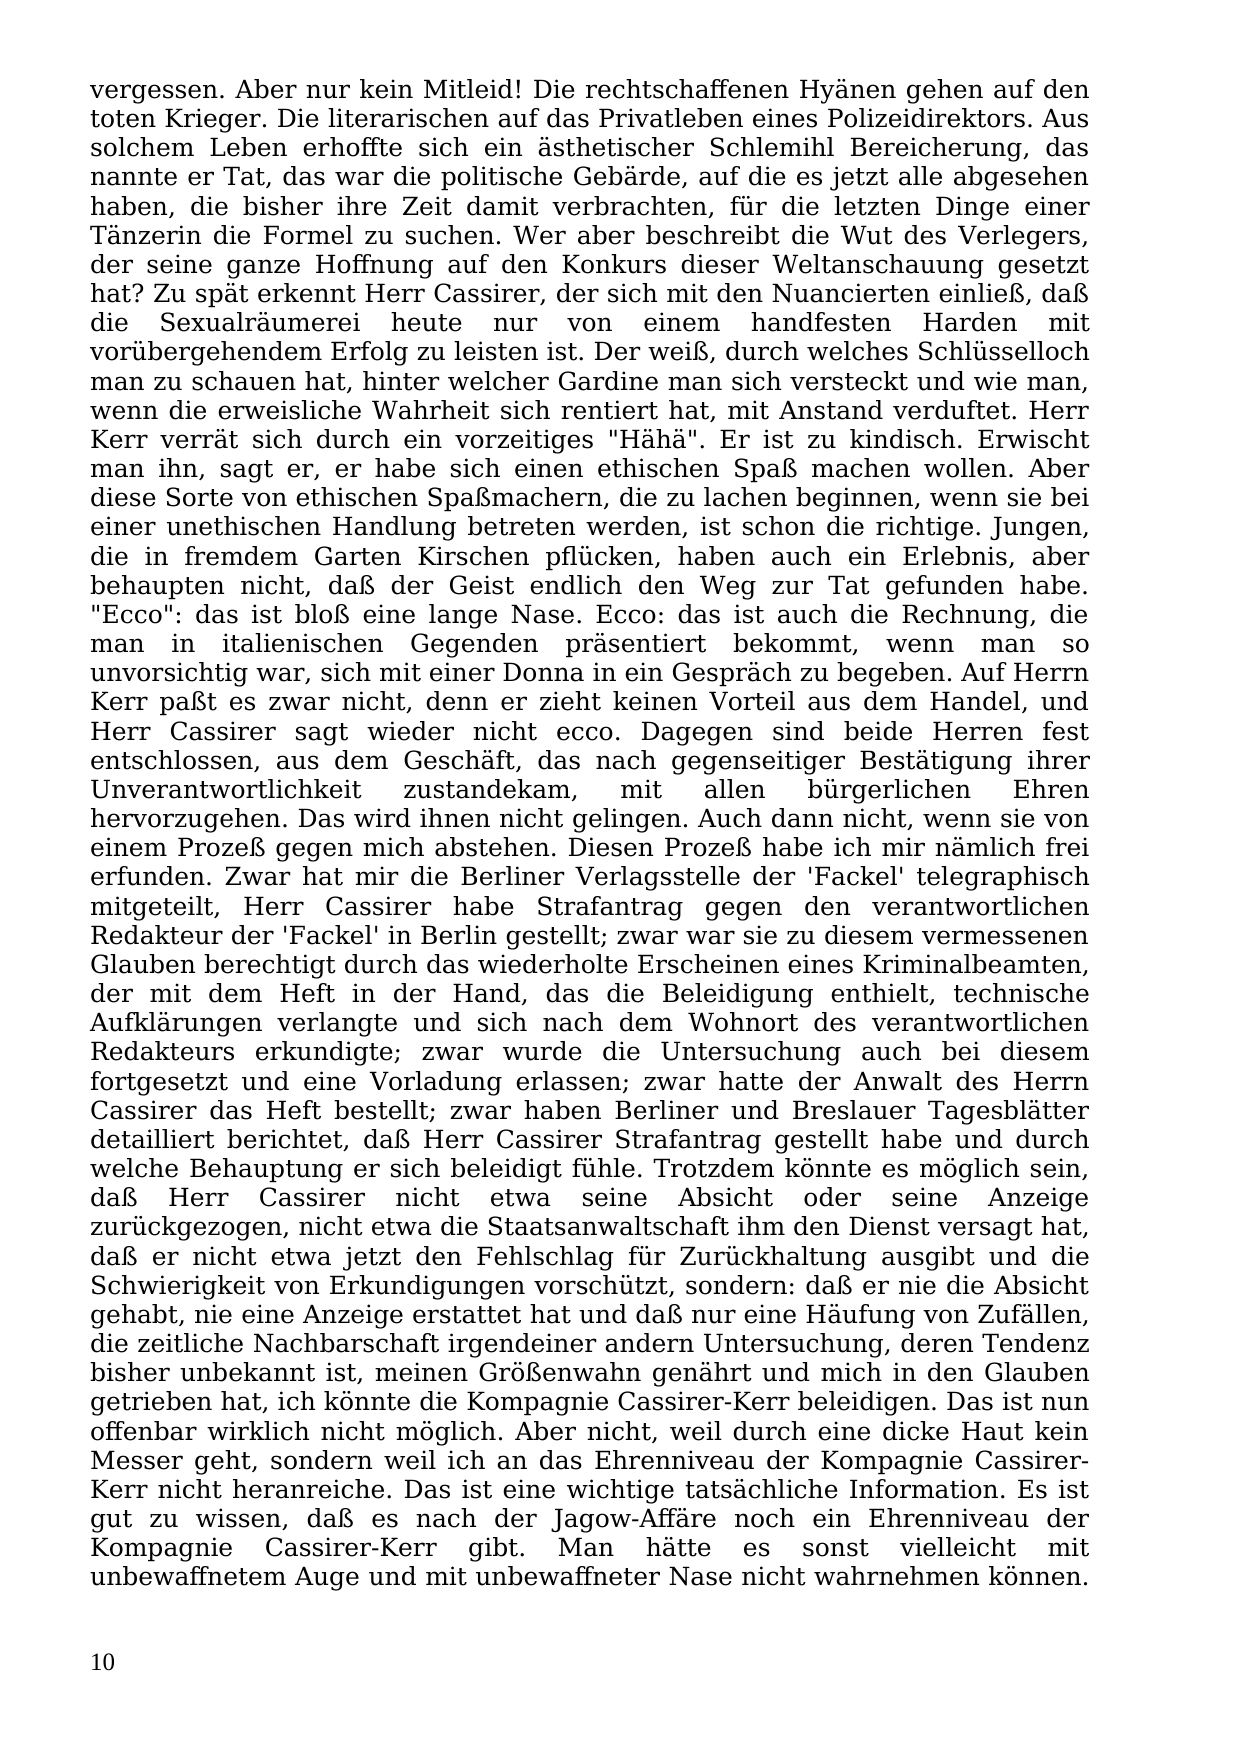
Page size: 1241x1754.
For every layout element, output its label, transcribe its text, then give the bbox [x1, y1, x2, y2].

text vergessen. Aber nur kein Mitleid! Die rechtschaffenen Hyänen gehen auf den toten Krieger. Die literarischen auf das Privatleben eines Polizeidirektors. Aus solchem Leben erhoffte sich ein ästhetischer Schlemihl Bereicherung, das nannte er Tat, das war die politische Gebärde, auf die es jetzt alle abgesehen haben, die bisher ihre Zeit damit verbrachten, für die letzten Dinge einer Tänzerin die Formel zu suchen. Wer aber beschreibt die Wut des Verlegers, der seine ganze Hoffnung auf den Konkurs dieser Weltanschauung gesetzt hat? Zu spät erkennt Herr Cassirer, der sich mit den Nuancierten einließ, daß die Sexualräumerei heute nur von einem handfesten Harden mit vorübergehendem Erfolg zu leisten ist. Der weiß, durch welches Schlüsselloch man zu schauen hat, hinter welcher Gardine man sich versteckt und wie man, wenn die erweisliche Wahrheit sich rentiert hat, mit Anstand verduftet. Herr Kerr verrät sich durch ein vorzeitiges "Hähä". Er ist zu kindisch. Erwischt man ihn, sagt er, er habe sich einen ethischen Spaß machen wollen. Aber diese Sorte von ethischen Spaßmachern, die zu lachen beginnen, wenn sie bei einer unethischen Handlung betreten werden, ist schon die richtige. Jungen, die in fremdem Garten Kirschen pflücken, haben auch ein Erlebnis, aber behaupten nicht, daß der Geist endlich den Weg zur Tat gefunden habe. "Ecco": das ist bloß eine lange Nase. Ecco: das ist auch die Rechnung, die man in italienischen Gegenden präsentiert bekommt, wenn man so unvorsichtig war, sich mit einer Donna in ein Gespräch zu begeben. Auf Herrn Kerr paßt es zwar nicht, denn er zieht keinen Vorteil aus dem Handel, und Herr Cassirer sagt wieder nicht ecco. Dagegen sind beide Herren fest entschlossen, aus dem Geschäft, das nach gegenseitiger Bestätigung ihrer Unverantwortlichkeit zustandekam, mit allen bürgerlichen Ehren hervorzugehen. Das wird ihnen nicht gelingen. Auch dann nicht, wenn sie von einem Prozeß gegen mich abstehen. Diesen Prozeß habe ich mir nämlich frei erfunden. Zwar hat mir die Berliner Verlagsstelle der 'Fackel' telegraphisch mitgeteilt, Herr Cassirer habe Strafantrag gegen den verantwortlichen Redakteur der 'Fackel' in Berlin gestellt; zwar war sie zu diesem vermessenen Glauben berechtigt durch das wiederholte Erscheinen eines Kriminalbeamten, der mit dem Heft in der Hand, das die Beleidigung enthielt, technische Aufklärungen verlangte und sich nach dem Wohnort des verantwortlichen Redakteurs erkundigte; zwar wurde die Untersuchung auch bei diesem fortgesetzt und eine Vorladung erlassen; zwar hatte der Anwalt des Herrn Cassirer das Heft bestellt; zwar haben Berliner und Breslauer Tagesblätter detailliert berichtet, daß Herr Cassirer Strafantrag gestellt habe und durch welche Behauptung er sich beleidigt fühle. Trotzdem könnte es möglich sein, daß Herr Cassirer nicht etwa seine Absicht oder seine Anzeige zurückgezogen, nicht etwa die Staatsanwaltschaft ihm den Dienst versagt hat, daß er nicht etwa jetzt den Fehlschlag für Zurückhaltung ausgibt und die Schwierigkeit von Erkundigungen vorschützt, sondern: daß er nie die Absicht gehabt, nie eine Anzeige erstattet hat und daß nur eine Häufung von Zufällen, die zeitliche Nachbarschaft irgendeiner andern Untersuchung, deren Tendenz bisher unbekannt ist, meinen Größenwahn genährt und mich in den Glauben getrieben hat, ich könnte die Kompagnie Cassirer-Kerr beleidigen. Das ist nun offenbar wirklich nicht möglich. Aber nicht, weil durch eine dicke Haut kein Messer geht, sondern weil ich an das Ehrenniveau der Kompagnie Cassirer-Kerr nicht heranreiche. Das ist eine wichtige tatsächliche Information. Es ist gut zu wissen, daß es nach der Jagow-Affäre noch ein Ehrenniveau der Kompagnie Cassirer-Kerr gibt. Man hätte es sonst vielleicht mit unbewaffnetem Auge und mit unbewaffneter Nase nicht wahrnehmen können. [90, 75, 1091, 1592]
